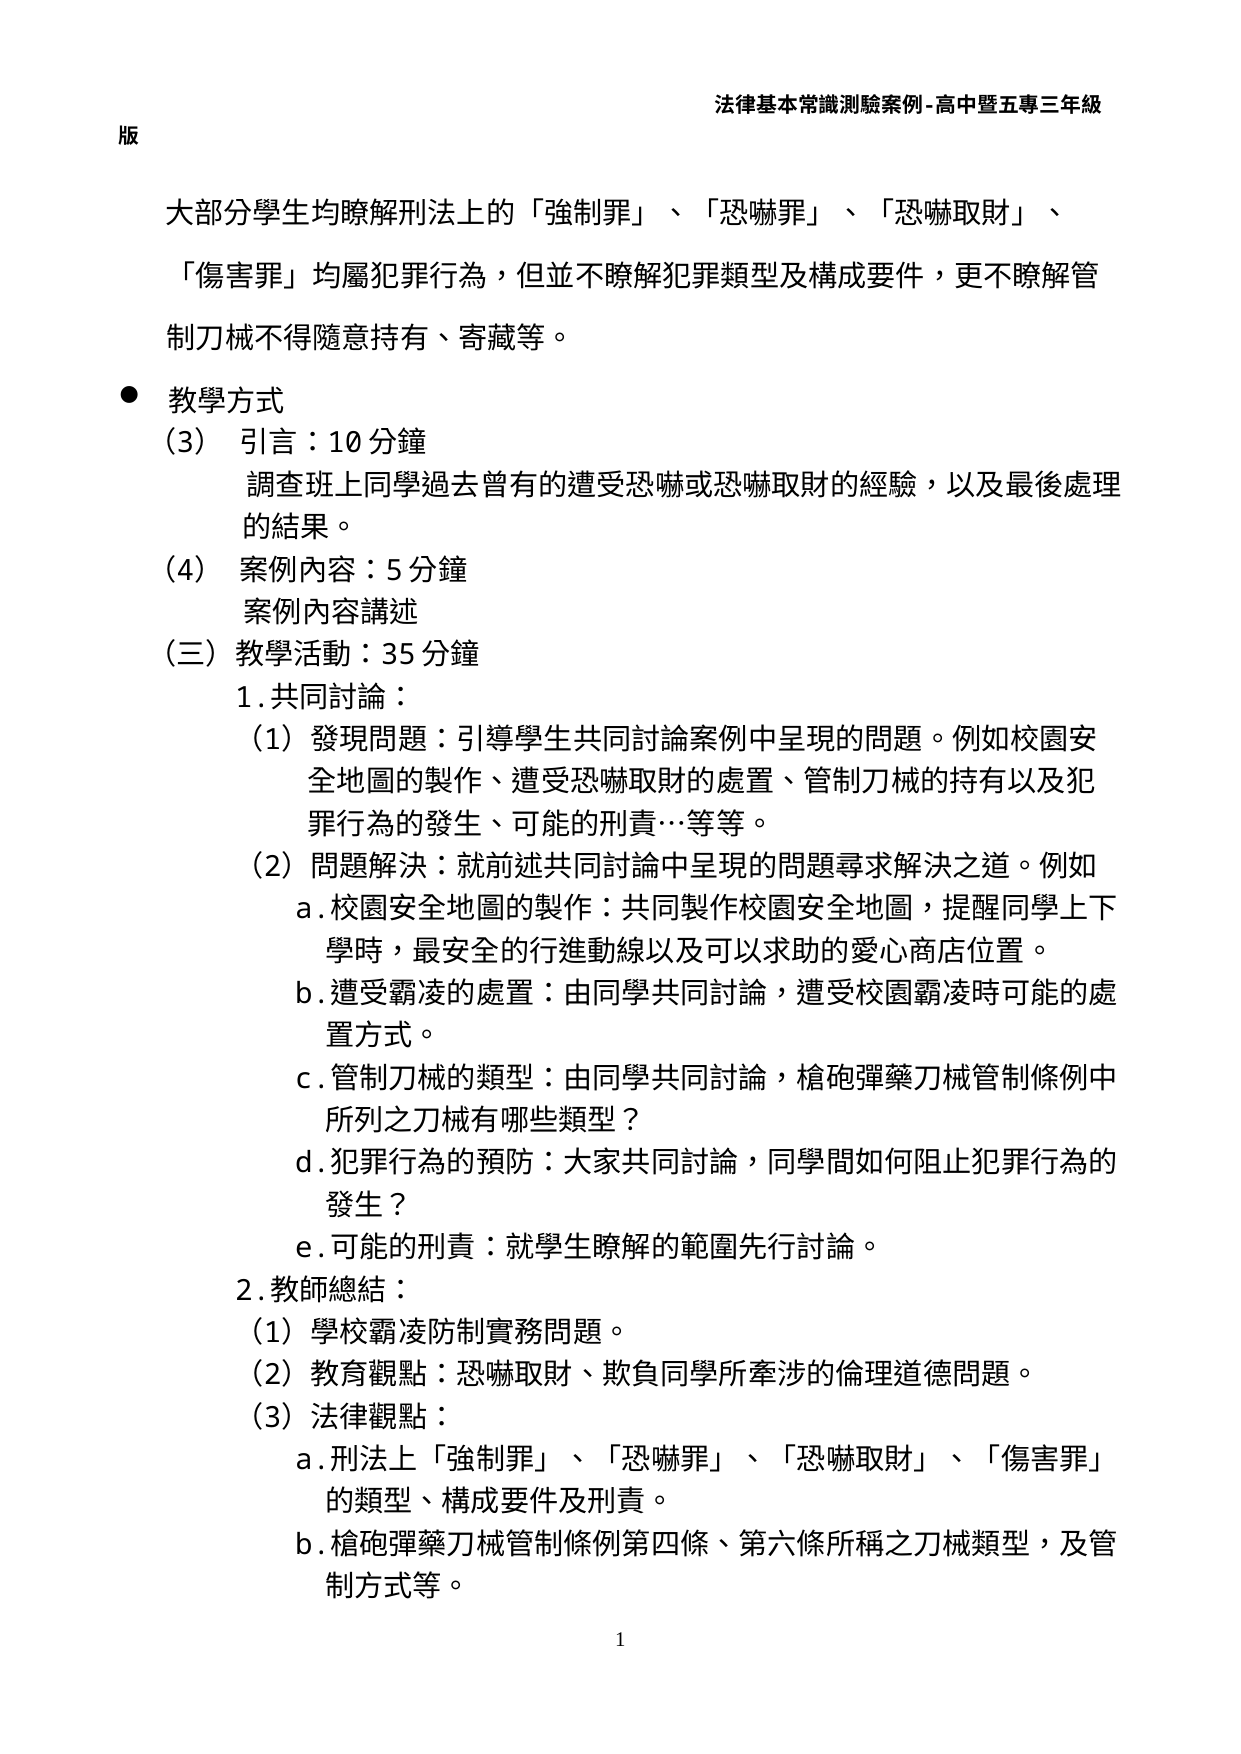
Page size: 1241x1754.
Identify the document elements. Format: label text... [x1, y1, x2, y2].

text b.槍砲彈藥刀械管制條例第四條、第六條所稱之刀械類型，及管制方式等。 [295, 1520, 1122, 1605]
text a.刑法上「強制罪」、「恐嚇罪」、「恐嚇取財」、「傷害罪」的類型、構成要件及刑責。 [295, 1436, 1122, 1520]
text （1）發現問題：引導學生共同討論案例中呈現的問題。例如校園安全地圖的製作、遭受恐嚇取財的處置、管制刀械的持有以及犯罪行為的發生、可能的刑責…等等。 [234, 716, 1122, 842]
list 引言：10分鐘 [147, 419, 1122, 461]
text c.管制刀械的類型：由同學共同討論，槍砲彈藥刀械管制條例中所列之刀械有哪些類型？ [295, 1054, 1122, 1139]
text （三）教學活動：35分鐘 [118, 631, 1122, 673]
text d.犯罪行為的預防：大家共同討論，同學間如何阻止犯罪行為的發生？ [295, 1139, 1122, 1224]
text a.校園安全地圖的製作：共同製作校園安全地圖，提醒同學上下學時，最安全的行進動線以及可以求助的愛心商店位置。 [295, 885, 1122, 969]
text 2.教師總結： [118, 1266, 1122, 1308]
text 調查班上同學過去曾有的遭受恐嚇或恐嚇取財的經驗，以及最後處理的結果。 [242, 461, 1122, 546]
text （2）教育觀點：恐嚇取財、欺負同學所牽涉的倫理道德問題。 [234, 1351, 1122, 1393]
text （1）學校霸凌防制實務問題。 [234, 1308, 1122, 1351]
text 大部分學生均瞭解刑法上的「強制罪」、「恐嚇罪」、「恐嚇取財」、「傷害罪」均屬犯罪行為，但並不瞭解犯罪類型及構成要件，更不瞭解管制刀械不得隨意持有、寄藏等。 [165, 169, 1122, 357]
text b.遭受霸凌的處置：由同學共同討論，遭受校園霸凌時可能的處置方式。 [295, 969, 1122, 1054]
text （3）法律觀點： [234, 1393, 1122, 1436]
list 案例內容：5分鐘 [147, 546, 1122, 588]
text e.可能的刑責：就學生瞭解的範圍先行討論。 [295, 1224, 1122, 1266]
text 1.共同討論： [118, 673, 1122, 716]
text 案例內容講述 [147, 588, 1122, 631]
list 教學方式 [118, 357, 1122, 419]
text （2）問題解決：就前述共同討論中呈現的問題尋求解決之道。例如 [234, 842, 1122, 885]
